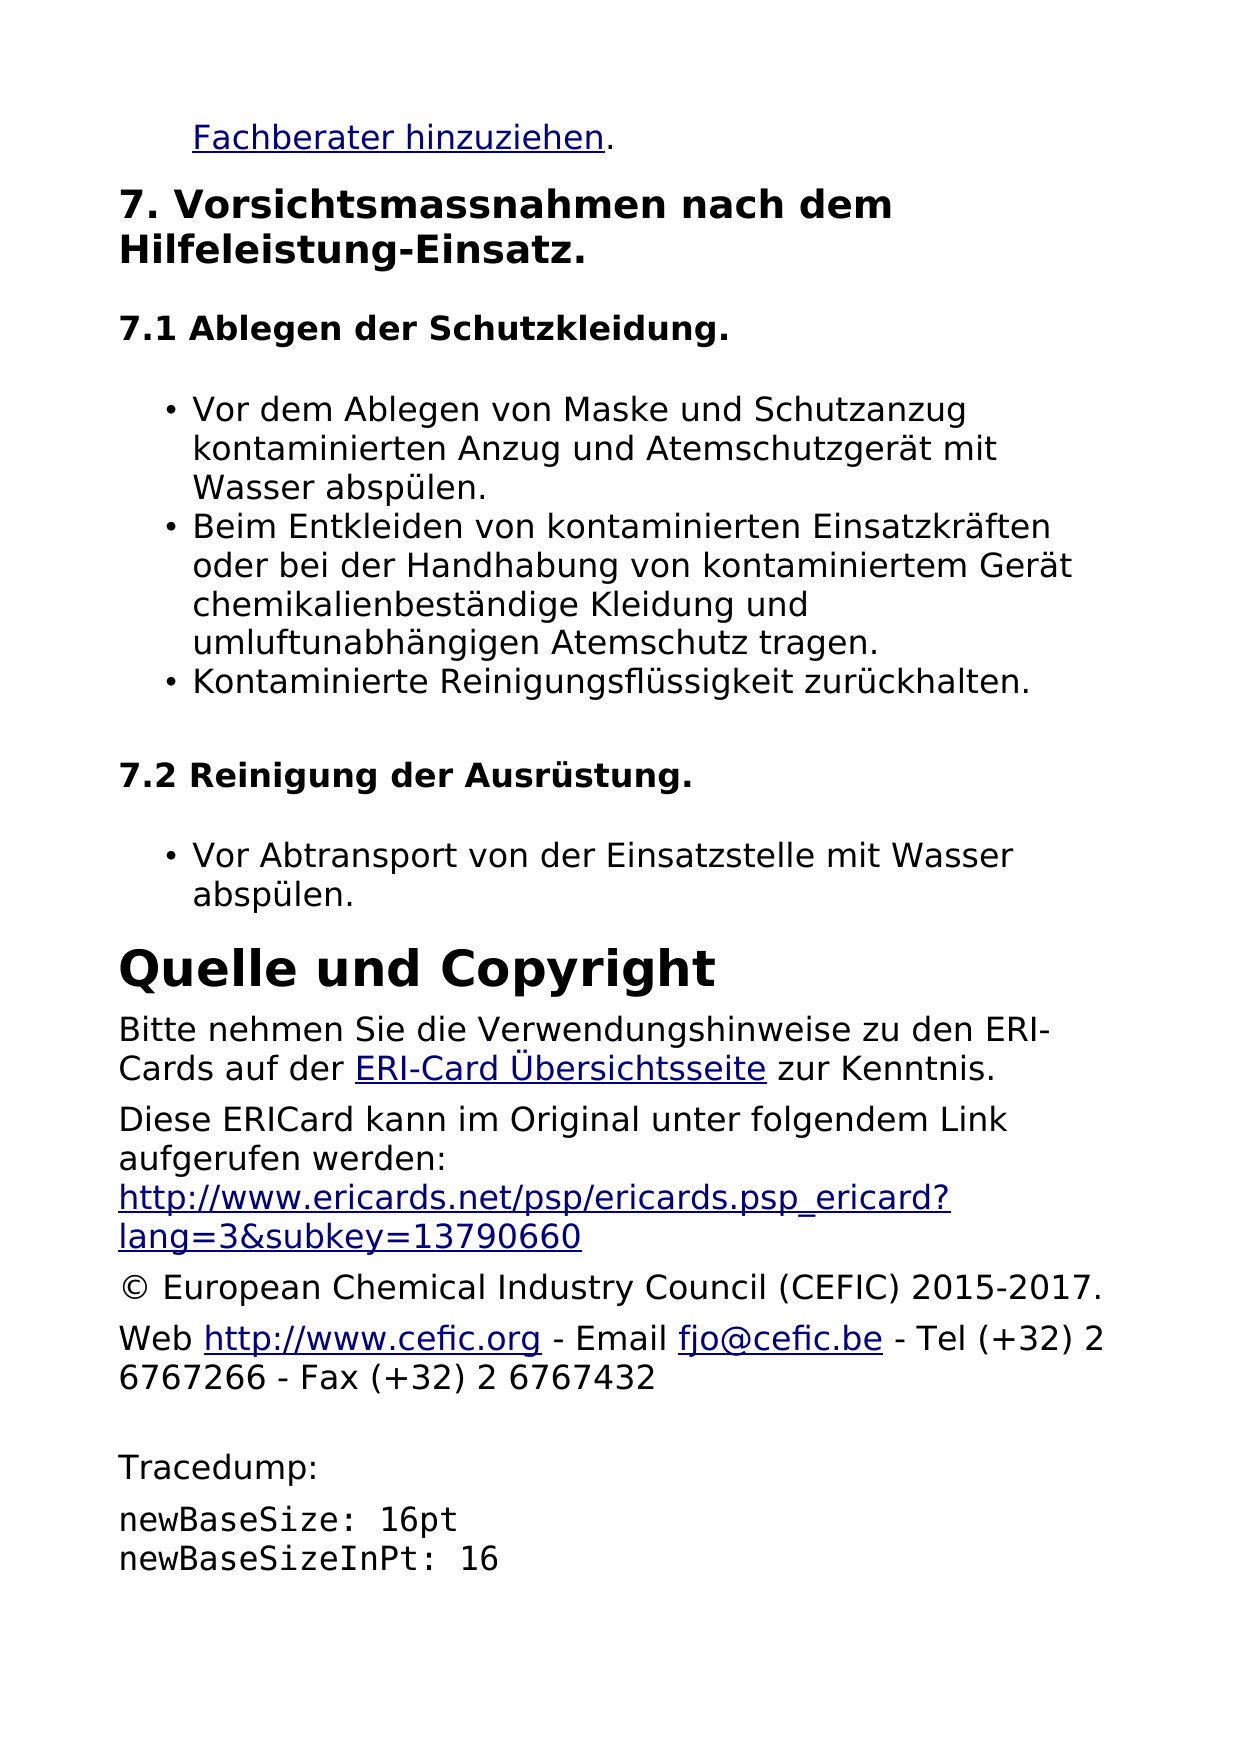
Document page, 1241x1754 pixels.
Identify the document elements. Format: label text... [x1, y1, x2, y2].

subtitle 7.2 Reinigung der Ausrüstung. [118, 756, 1122, 795]
subtitle Quelle und Copyright [118, 939, 1122, 998]
text © European Chemical Industry Council (CEFIC) 2015-2017. [118, 1268, 1122, 1307]
text Diese ERICard kann im Original unter folgendem Link aufgerufen werden: http://www.ericards.net/psp/ericards.psp_ericard?lang=3&subkey=13790660 [118, 1101, 1122, 1256]
list Vor dem Ablegen von Maske und Schutzanzug kontaminierten Anzug und Atemschutzgerät mit Wasser abspülen. [177, 391, 1122, 507]
list Vor Abtransport von der Einsatzstelle mit Wasser abspülen. [177, 837, 1122, 914]
subtitle 7.1 Ablegen der Schutzkleidung. [118, 310, 1122, 349]
list Fachberater hinzuziehen. [177, 118, 1122, 157]
text newBaseSize: 16pt newBaseSizeInPt: 16 [118, 1500, 1122, 1578]
subtitle 7. Vorsichtsmassnahmen nach dem Hilfeleistung-Einsatz. [118, 182, 1122, 272]
list Beim Entkleiden von kontaminierten Einsatzkräften oder bei der Handhabung von kontaminiertem Gerät chemikalienbeständige Kleidung und umluftunabhängigen Atemschutz tragen. [177, 507, 1122, 663]
text Tracedump: [118, 1410, 1122, 1488]
list Kontaminierte Reinigungsflüssigkeit zurückhalten. [177, 663, 1122, 702]
text Bitte nehmen Sie die Verwendungshinweise zu den ERI-Cards auf der ERI-Card Übersichtsseite zur Kenntnis. [118, 1010, 1122, 1088]
text Web http://www.cefic.org - Email fjo@cefic.be - Tel (+32) 2 6767266 - Fax (+32) 2 6767432 [118, 1320, 1122, 1397]
